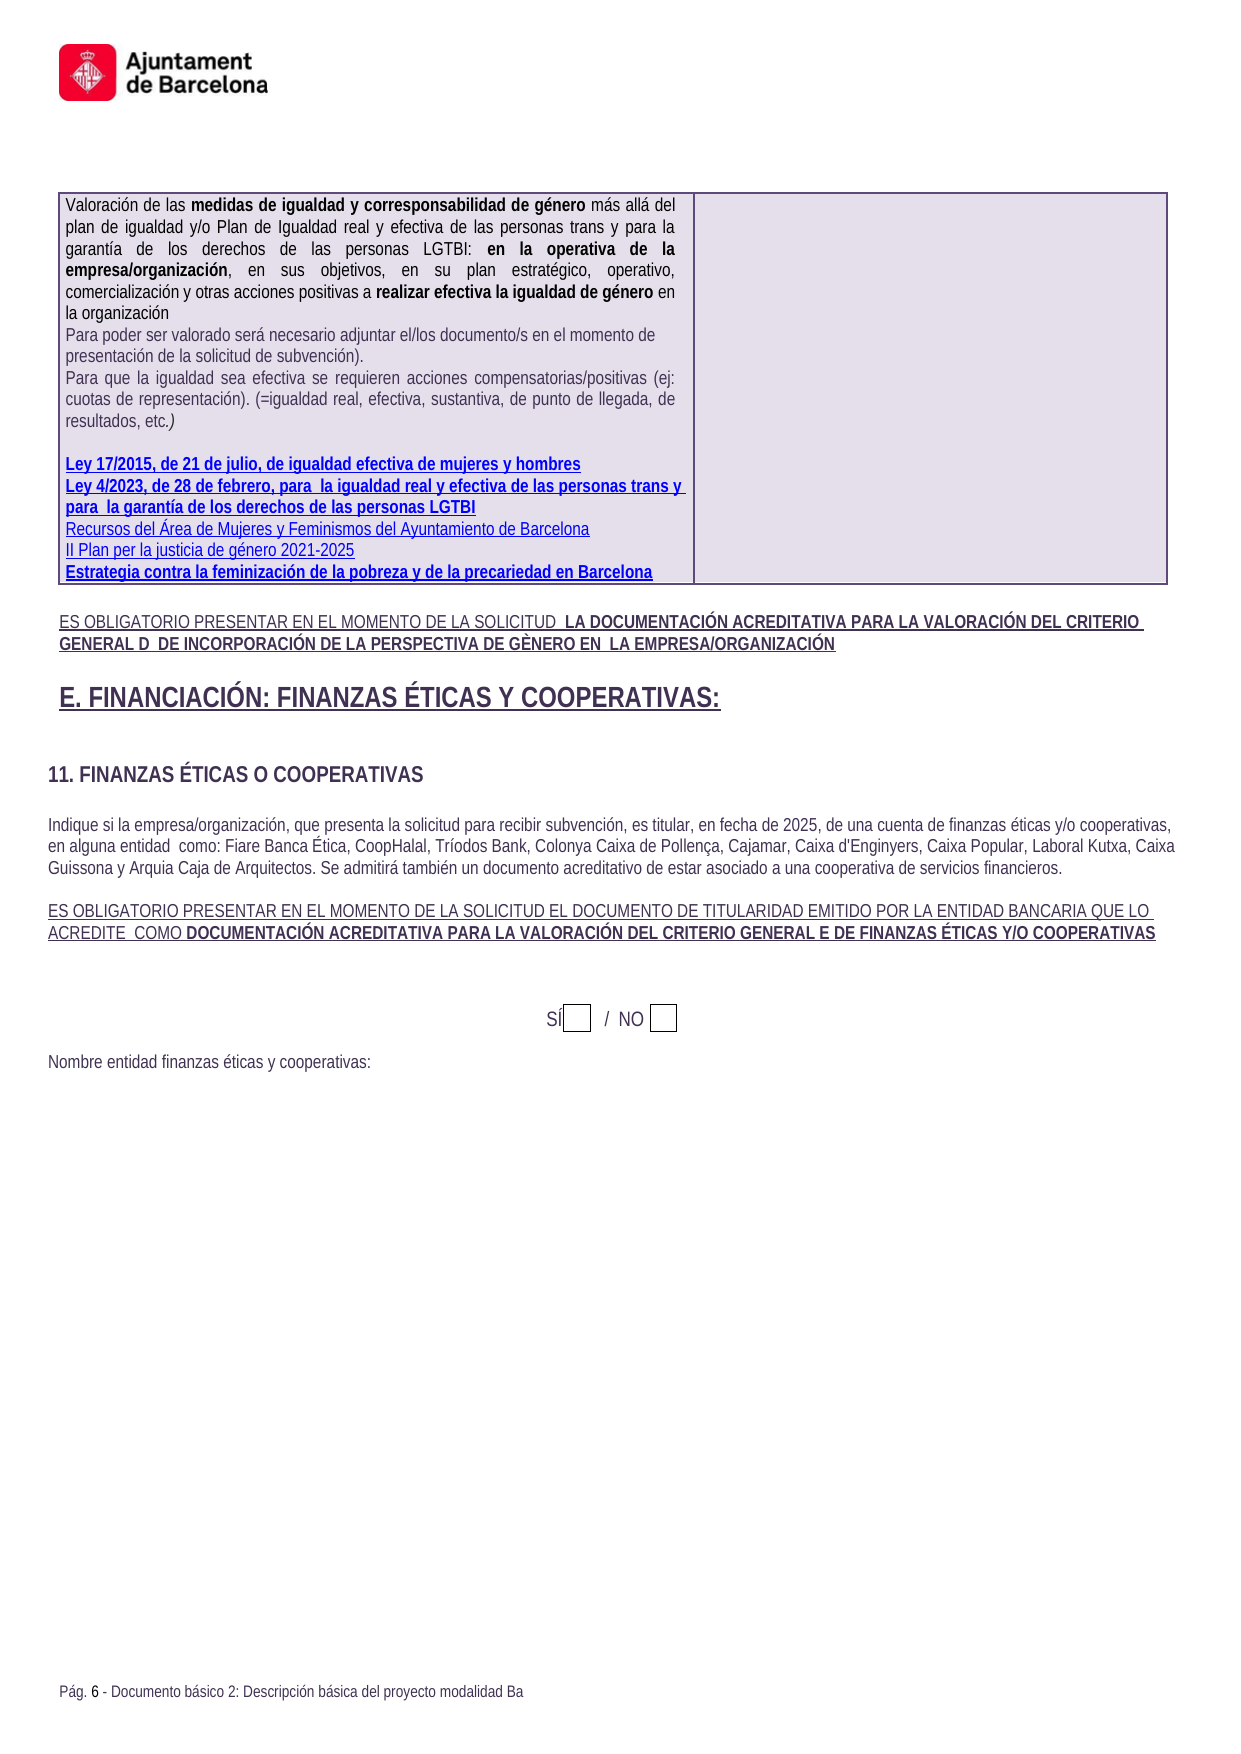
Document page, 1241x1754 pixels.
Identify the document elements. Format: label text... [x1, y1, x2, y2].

table_header Valoración de las medidas de igualdad y corresponsabilidad de género más allá del plan de igualdad y/o Plan de Igualdad real y efectiva de las personas trans y para la garantía de los derechos de las personas LGTBI: en la operativa de la empresa/organización, en sus objetivos, en su plan estratégico, operativo, comercialización y otras acciones positivas a realizar efectiva la igualdad de género en la organización Para poder ser valorado será necesario adjuntar el/los documento/s en el momento de presentación de la solicitud de subvención). Para que la igualdad sea efectiva se requieren acciones compensatorias/positivas (ej: cuotas de representación). (=igualdad real, efectiva, sustantiva, de punto de llegada, de resultados, etc.) Ley 17/2015, de 21 de julio, de igualdad efectiva de mujeres y hombres Ley 4/2023, de 28 de febrero, para la igualdad real y efectiva de las personas trans y para la garantía de los derechos de las personas LGTBI Recursos del Área de Mujeres y Feminismos del Ayuntamiento de Barcelona II Plan per la justicia de género 2021-2025 Estrategia contra la feminización de la pobreza y de la precariedad en Barcelona [60, 194, 693, 582]
text ES OBLIGATORIO PRESENTAR EN EL MOMENTO DE LA SOLICITUD LA DOCUMENTACIÓN ACREDITATIVA PARA LA VALORACIÓN DEL CRITERIO GENERAL D DE INCORPORACIÓN DE LA PERSPECTIVA DE GÈNERO EN LA EMPRESA/ORGANIZACIÓN [59, 611, 1211, 654]
table_header [695, 194, 1166, 582]
text E. FINANCIACIÓN: FINANZAS ÉTICAS Y COOPERATIVAS: [59, 680, 1211, 714]
table_cell [45, 984, 1191, 1003]
table_header 11. FINANZAS ÉTICAS O COOPERATIVAS [45, 761, 1191, 814]
picture [59, 44, 268, 101]
table_cell Indique si la empresa/organización, que presenta la solicitud para recibir subvención, es titular, en fecha de 2025, de una cuenta de finanzas éticas y/o cooperativas, en alguna entidad como: Fiare Banca Ética, CoopHalal, Tríodos Bank, Colonya Caixa de Pollença, Cajamar, Caixa d'Enginyers, Caixa Popular, Laboral Kutxa, Caixa Guissona y Arquia Caja de Arquitectos. Se admitirá también un documento acreditativo de estar asociado a una cooperativa de servicios financieros. ES OBLIGATORIO PRESENTAR EN EL MOMENTO DE LA SOLICITUD EL DOCUMENTO DE TITULARIDAD EMITIDO POR LA ENTIDAD BANCARIA QUE LO ACREDITE COMO DOCUMENTACIÓN ACREDITATIVA PARA LA VALORACIÓN DEL CRITERIO GENERAL E DE FINANZAS ÉTICAS Y/O COOPERATIVAS [45, 814, 1191, 984]
table_cell SÍ / NO [45, 1003, 1191, 1051]
table_cell Nombre entidad finanzas éticas y cooperativas: [45, 1051, 1191, 1120]
